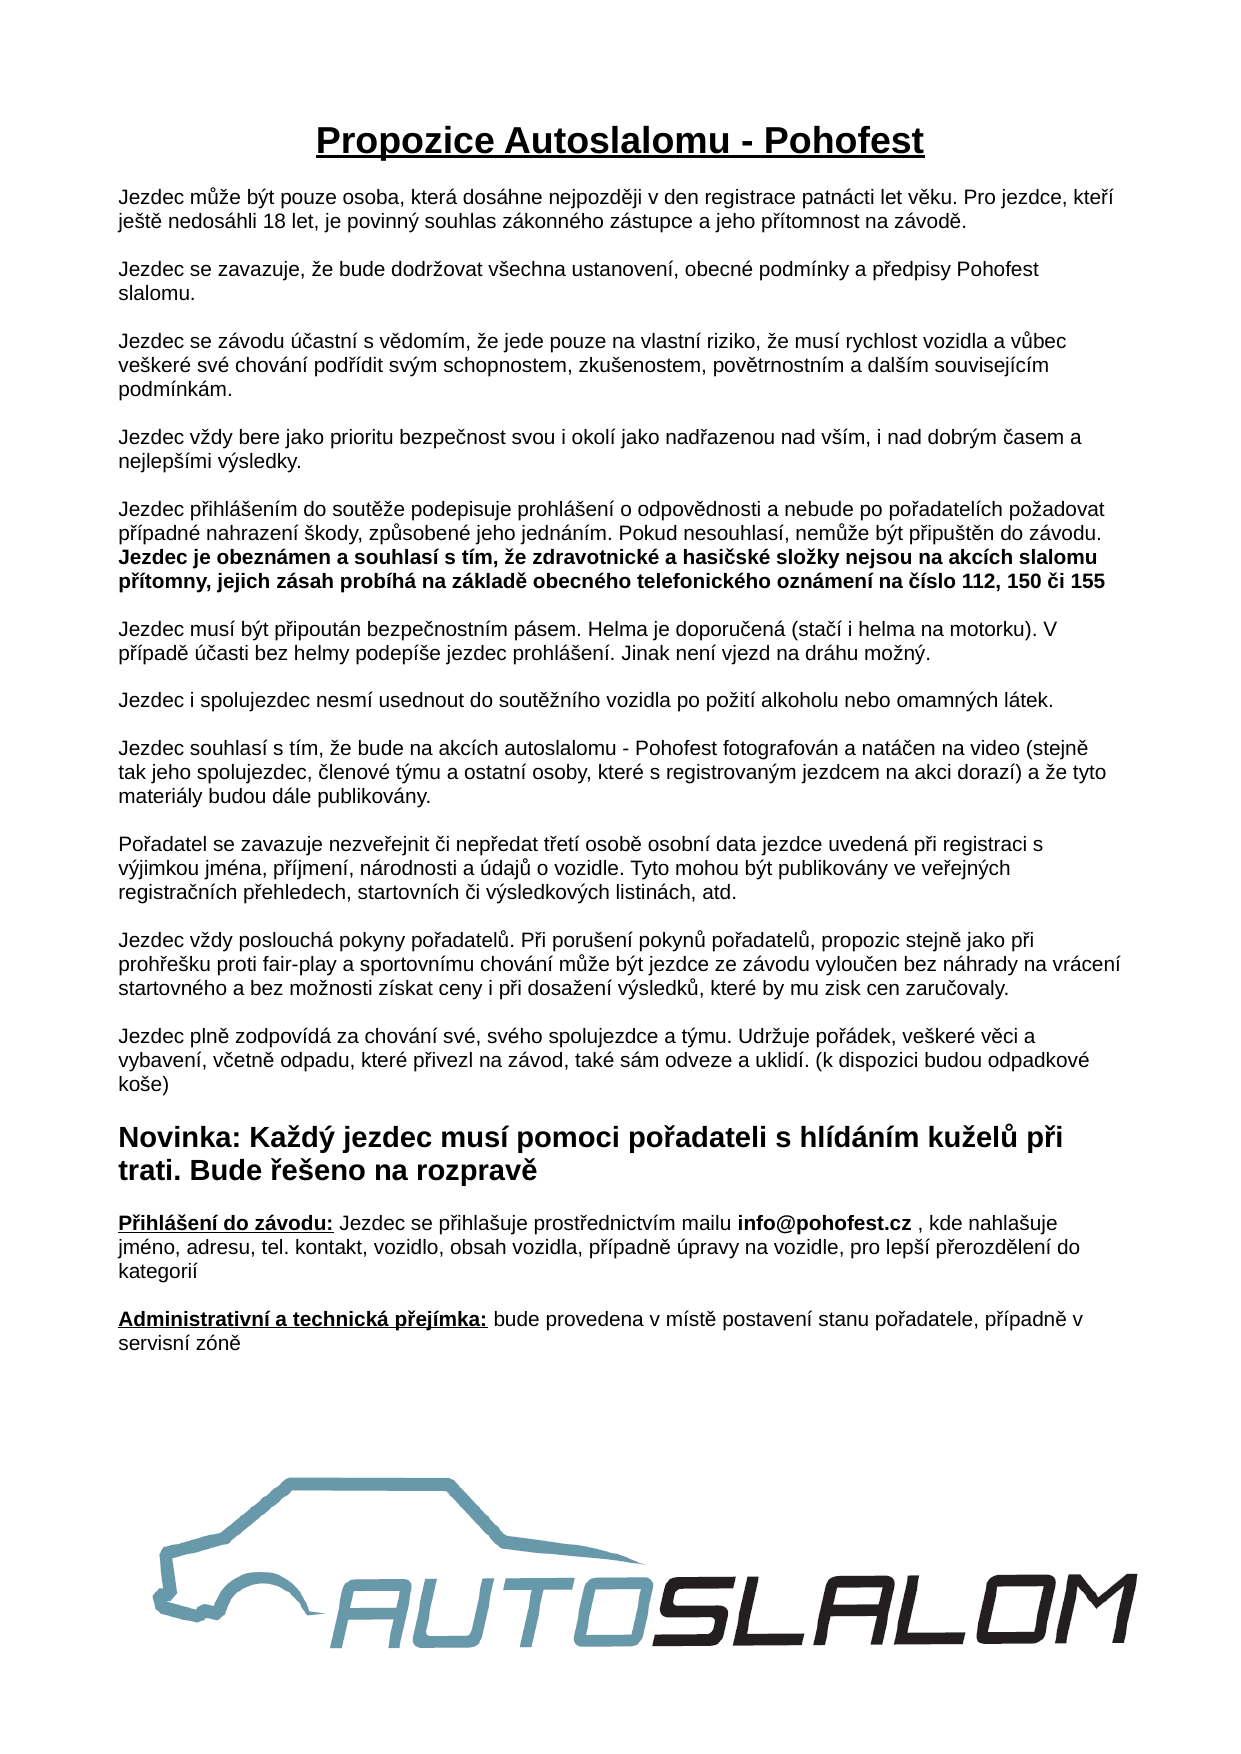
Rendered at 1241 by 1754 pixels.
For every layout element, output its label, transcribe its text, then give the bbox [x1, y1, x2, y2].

text Jezdec vždy poslouchá pokyny pořadatelů. Při porušení pokynů pořadatelů, propozic stejně jako při prohřešku proti fair-play a sportovnímu chování může být jezdce ze závodu vyloučen bez náhrady na vrácení startovného a bez možnosti získat ceny i při dosažení výsledků, které by mu zisk cen zaručovaly. [118, 928, 1122, 1000]
text Jezdec musí být připoután bezpečnostním pásem. Helma je doporučená (stačí i helma na motorku). V případě účasti bez helmy podepíše jezdec prohlášení. Jinak není vjezd na dráhu možný. [118, 616, 1122, 664]
text Administrativní a technická přejímka: bude provedena v místě postavení stanu pořadatele, případně v servisní zóně [118, 1306, 1122, 1354]
text Jezdec souhlasí s tím, že bude na akcích autoslalomu - Pohofest fotografován a natáčen na video (stejně tak jeho spolujezdec, členové týmu a ostatní osoby, které s registrovaným jezdcem na akci dorazí) a že tyto materiály budou dále publikovány. [118, 736, 1122, 808]
text Jezdec se zavazuje, že bude dodržovat všechna ustanovení, obecné podmínky a předpisy Pohofest slalomu. [118, 257, 1122, 305]
picture [111, 1421, 1196, 1753]
text Jezdec může být pouze osoba, která dosáhne nejpozději v den registrace patnácti let věku. Pro jezdce, kteří ještě nedosáhli 18 let, je povinný souhlas zákonného zástupce a jeho přítomnost na závodě. [118, 185, 1122, 233]
text Jezdec se závodu účastní s vědomím, že jede pouze na vlastní riziko, že musí rychlost vozidla a vůbec veškeré své chování podřídit svým schopnostem, zkušenostem, povětrnostním a dalším souvisejícím podmínkám. [118, 329, 1122, 401]
text Propozice Autoslalomu - Pohofest [118, 118, 1122, 161]
text Jezdec přihlášením do soutěže podepisuje prohlášení o odpovědnosti a nebude po pořadatelích požadovat případné nahrazení škody, způsobené jeho jednáním. Pokud nesouhlasí, nemůže být připuštěn do závodu. Jezdec je obeznámen a souhlasí s tím, že zdravotnické a hasičské složky nejsou na akcích slalomu přítomny, jejich zásah probíhá na základě obecného telefonického oznámení na číslo 112, 150 či 155 [118, 497, 1122, 592]
text Jezdec i spolujezdec nesmí usednout do soutěžního vozidla po požití alkoholu nebo omamných látek. [118, 688, 1122, 712]
text Jezdec vždy bere jako prioritu bezpečnost svou i okolí jako nadřazenou nad vším, i nad dobrým časem a nejlepšími výsledky. [118, 425, 1122, 473]
text Pořadatel se zavazuje nezveřejnit či nepředat třetí osobě osobní data jezdce uvedená při registraci s výjimkou jména, příjmení, národnosti a údajů o vozidle. Tyto mohou být publikovány ve veřejných registračních přehledech, startovních či výsledkových listinách, atd. [118, 832, 1122, 904]
text Jezdec plně zodpovídá za chování své, svého spolujezdce a týmu. Udržuje pořádek, veškeré věci a vybavení, včetně odpadu, které přivezl na závod, také sám odveze a uklidí. (k dispozici budou odpadkové koše) Novinka: Každý jezdec musí pomoci pořadateli s hlídáním kuželů při trati. Bude řešeno na rozpravě [118, 1024, 1122, 1187]
text Přihlášení do závodu: Jezdec se přihlašuje prostřednictvím mailu info@pohofest.cz , kde nahlašuje jméno, adresu, tel. kontakt, vozidlo, obsah vozidla, případně úpravy na vozidle, pro lepší přerozdělení do kategorií [118, 1211, 1122, 1282]
